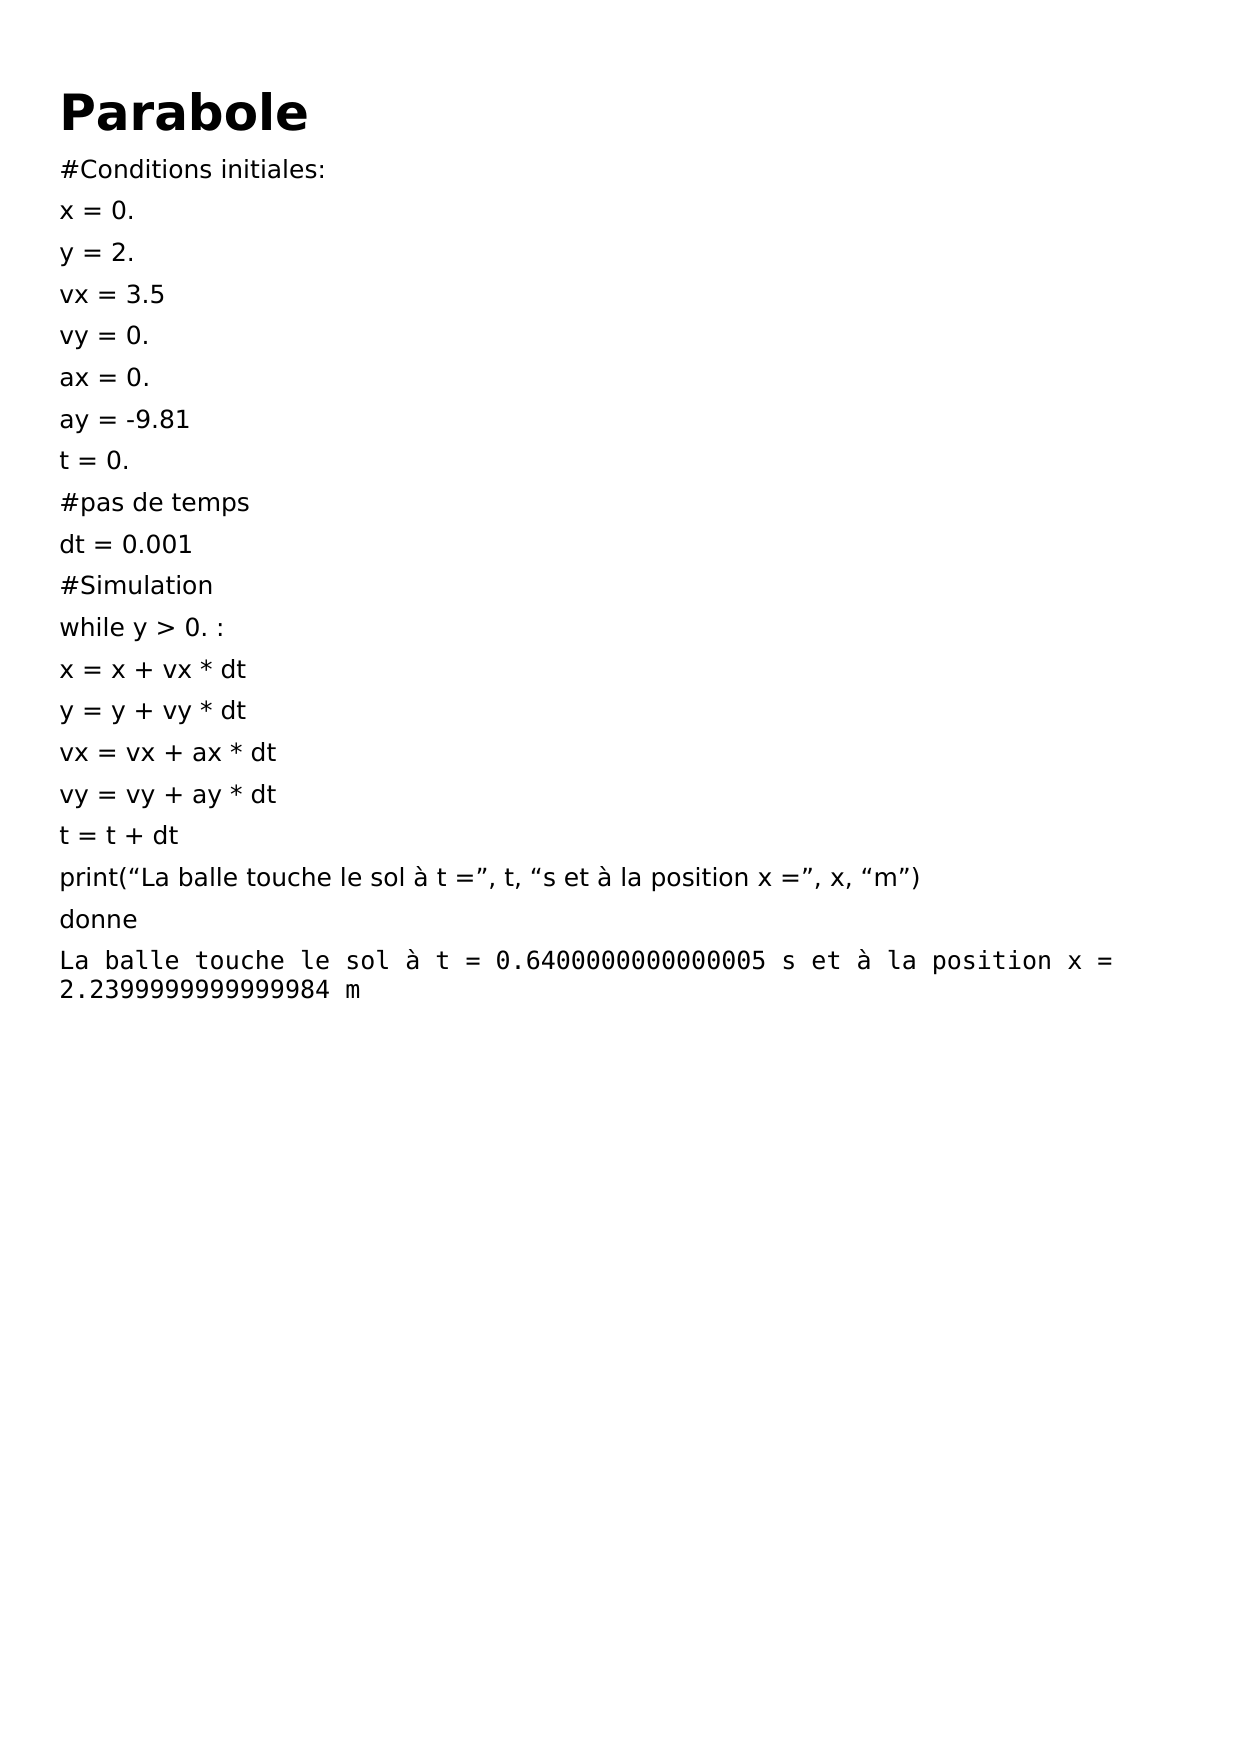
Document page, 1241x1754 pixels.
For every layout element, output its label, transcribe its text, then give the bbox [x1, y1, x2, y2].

text print(“La balle touche le sol à t =”, t, “s et à la position x =”, x, “m”) [59, 863, 1181, 892]
subtitle Parabole [59, 84, 1181, 142]
text x = 0. [59, 196, 1181, 226]
text y = 2. [59, 238, 1181, 267]
text dt = 0.001 [59, 530, 1181, 559]
text t = t + dt [59, 821, 1181, 851]
text ax = 0. [59, 363, 1181, 392]
text ay = -9.81 [59, 405, 1181, 434]
text y = y + vy * dt [59, 696, 1181, 726]
text La balle touche le sol à t = 0.6400000000000005 s et à la position x = 2.2399999999999984 m [59, 946, 1181, 1034]
text vx = 3.5 [59, 280, 1181, 309]
text vx = vx + ax * dt [59, 738, 1181, 767]
text #Simulation [59, 571, 1181, 601]
text t = 0. [59, 446, 1181, 476]
text #pas de temps [59, 488, 1181, 517]
text vy = vy + ay * dt [59, 780, 1181, 809]
text x = x + vx * dt [59, 655, 1181, 684]
text #Conditions initiales: [59, 155, 1181, 184]
text vy = 0. [59, 321, 1181, 351]
text donne [59, 905, 1181, 934]
text while y > 0. : [59, 613, 1181, 642]
